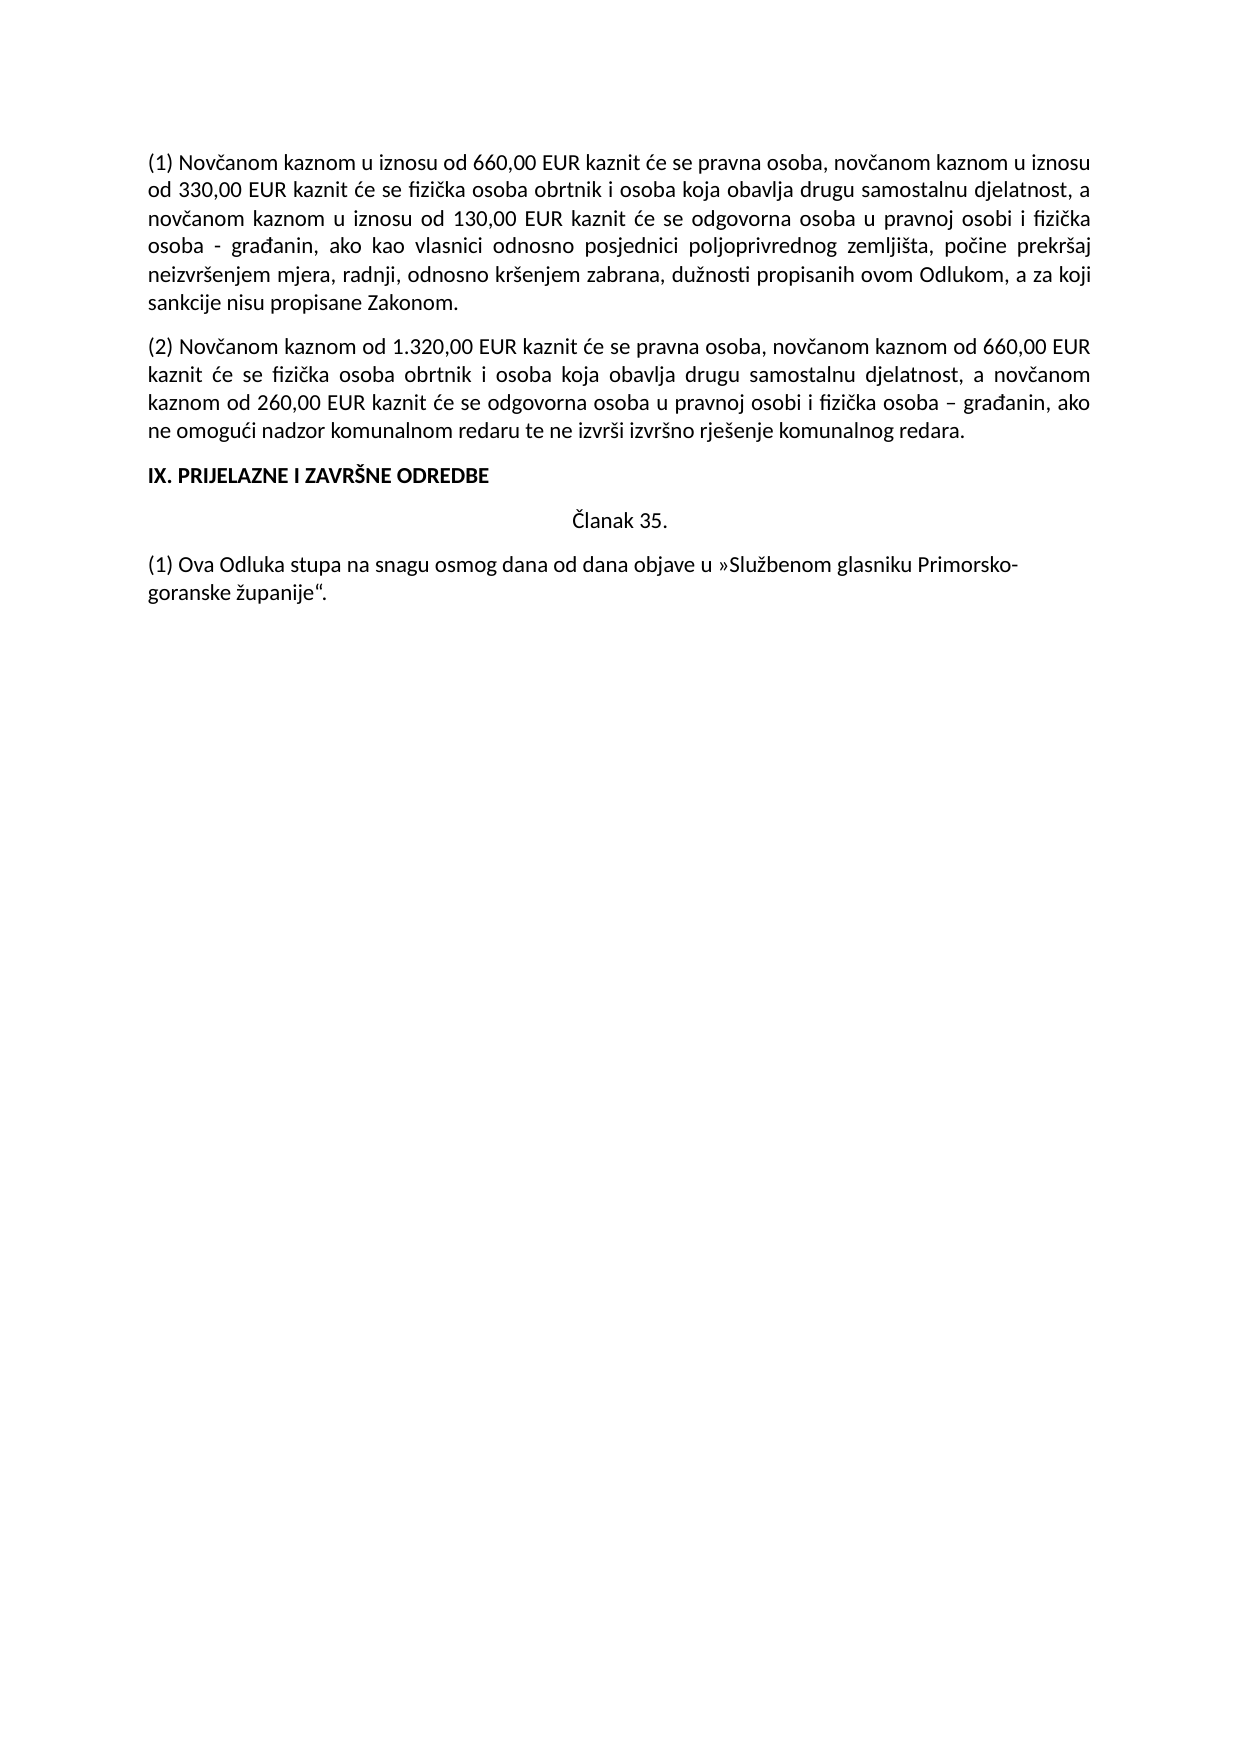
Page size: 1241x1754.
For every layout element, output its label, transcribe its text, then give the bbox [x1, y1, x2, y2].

text (2) Novčanom kaznom od 1.320,00 EUR kaznit će se pravna osoba, novčanom kaznom od 660,00 EUR kaznit će se fizička osoba obrtnik i osoba koja obavlja drugu samostalnu djelatnost, a novčanom kaznom od 260,00 EUR kaznit će se odgovorna osoba u pravnoj osobi i fizička osoba – građanin, ako ne omogući nadzor komunalnom redaru te ne izvrši izvršno rješenje komunalnog redara. [148, 332, 1093, 444]
text Članak 35. [148, 506, 1093, 534]
text IX. PRIJELAZNE I ZAVRŠNE ODREDBE [148, 461, 1093, 489]
text (1) Ova Odluka stupa na snagu osmog dana od dana objave u »Službenom glasniku Primorsko-goranske županije“. [148, 551, 1093, 607]
text (1) Novčanom kaznom u iznosu od 660,00 EUR kaznit će se pravna osoba, novčanom kaznom u iznosu od 330,00 EUR kaznit će se fizička osoba obrtnik i osoba koja obavlja drugu samostalnu djelatnost, a novčanom kaznom u iznosu od 130,00 EUR kaznit će se odgovorna osoba u pravnoj osobi i fizička osoba - građanin, ako kao vlasnici odnosno posjednici poljoprivrednog zemljišta, počine prekršaj neizvršenjem mjera, radnji, odnosno kršenjem zabrana, dužnosti propisanih ovom Odlukom, a za koji sankcije nisu propisane Zakonom. [148, 148, 1093, 316]
